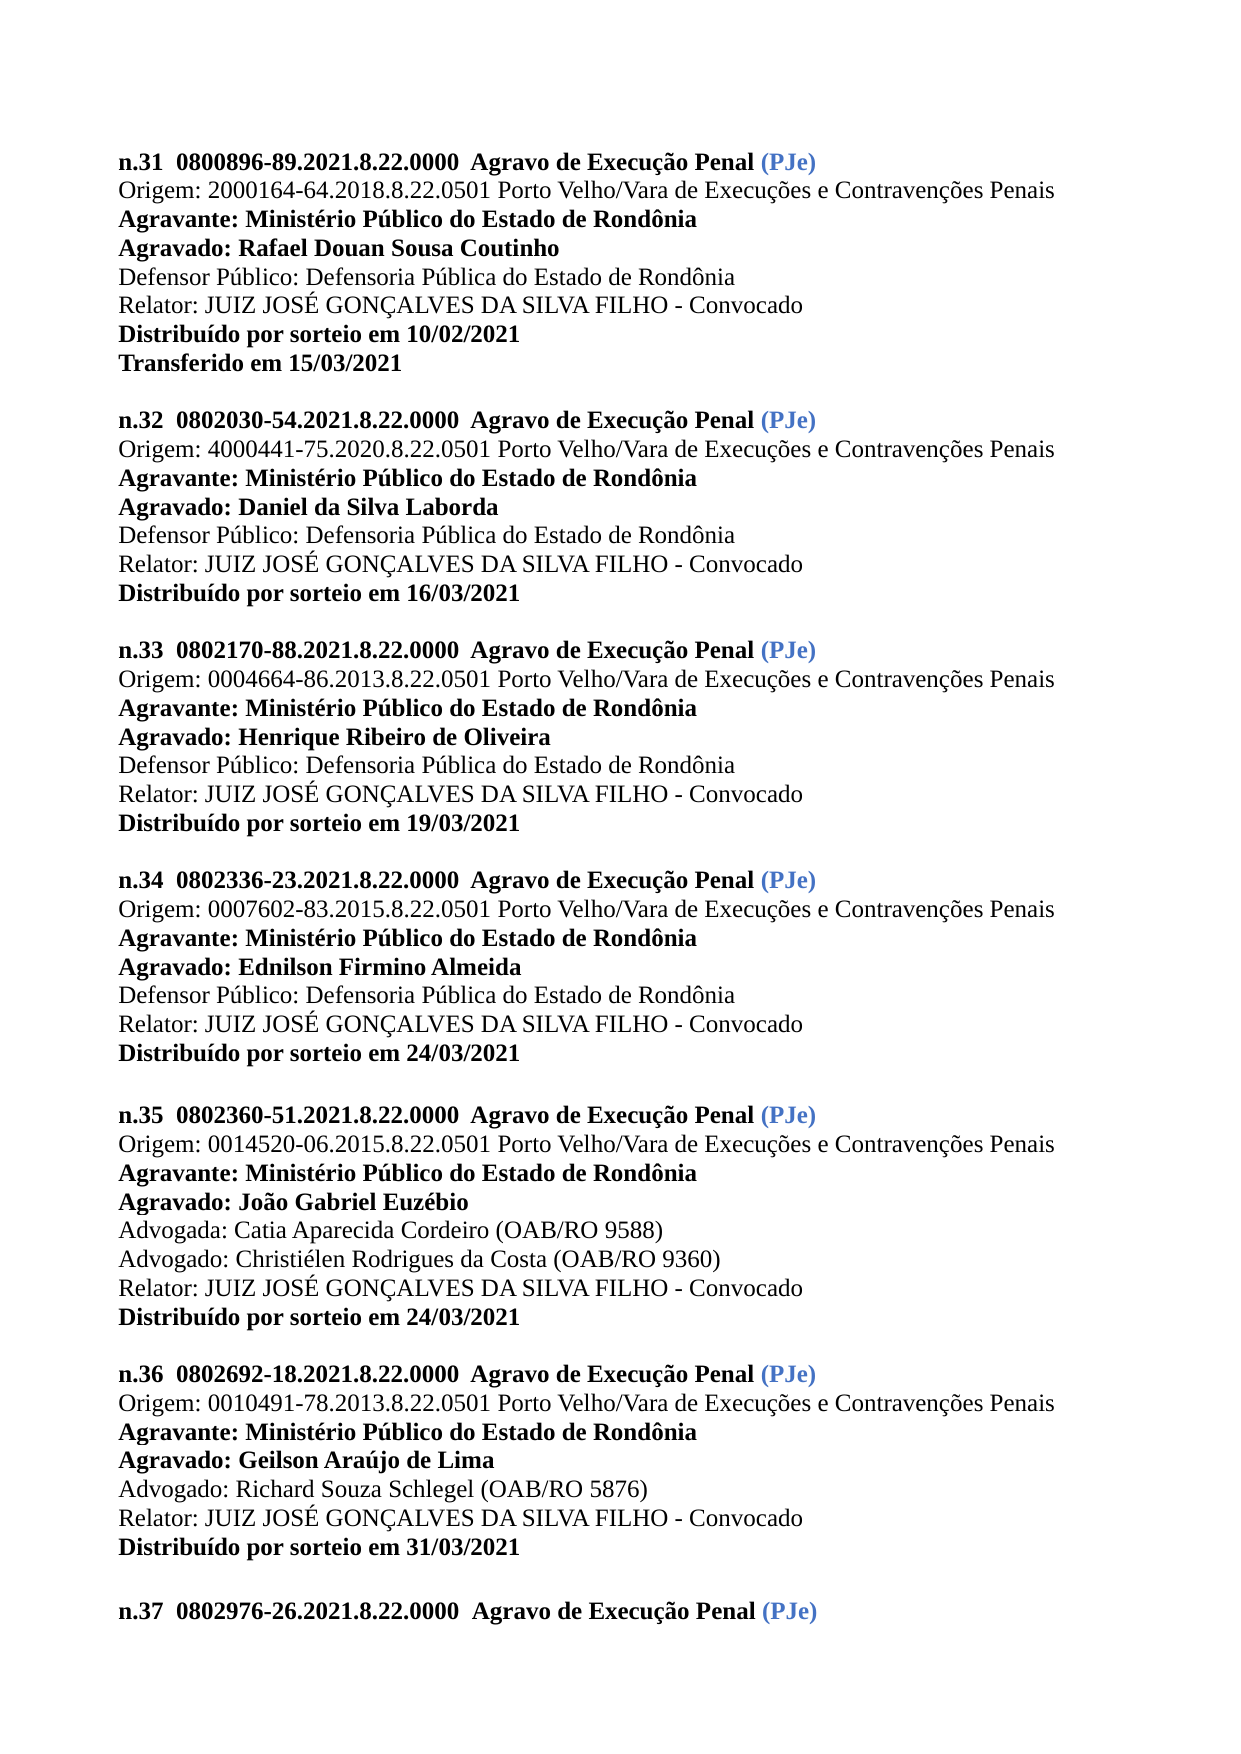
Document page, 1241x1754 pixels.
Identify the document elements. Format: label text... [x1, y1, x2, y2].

text Agravado: João Gabriel Euzébio [118, 1187, 1122, 1215]
text Defensor Público: Defensoria Pública do Estado de Rondônia [118, 981, 1122, 1009]
text Relator: JUIZ JOSÉ GONÇALVES DA SILVA FILHO - Convocado [118, 779, 1122, 808]
text Distribuído por sorteio em 16/03/2021 [118, 578, 1122, 607]
text Agravante: Ministério Público do Estado de Rondônia [118, 1417, 1122, 1445]
text Relator: JUIZ JOSÉ GONÇALVES DA SILVA FILHO - Convocado [118, 549, 1122, 578]
text Defensor Público: Defensoria Pública do Estado de Rondônia [118, 521, 1122, 549]
text Origem: 4000441-75.2020.8.22.0501 Porto Velho/Vara de Execuções e Contravenções Penais [118, 434, 1122, 463]
text Distribuído por sorteio em 31/03/2021 [118, 1532, 1122, 1560]
text Relator: JUIZ JOSÉ GONÇALVES DA SILVA FILHO - Convocado [118, 291, 1122, 319]
text Agravado: Henrique Ribeiro de Oliveira [118, 722, 1122, 751]
text n.37 0802976-26.2021.8.22.0000 Agravo de Execução Penal (PJe) [118, 1596, 1122, 1625]
text Relator: JUIZ JOSÉ GONÇALVES DA SILVA FILHO - Convocado [118, 1503, 1122, 1532]
text Distribuído por sorteio em 24/03/2021 [118, 1302, 1122, 1330]
text Agravante: Ministério Público do Estado de Rondônia [118, 204, 1122, 233]
text Agravado: Daniel da Silva Laborda [118, 492, 1122, 521]
text n.31 0800896-89.2021.8.22.0000 Agravo de Execução Penal (PJe) [118, 147, 1122, 176]
text Agravante: Ministério Público do Estado de Rondônia [118, 923, 1122, 952]
text Origem: 0007602-83.2015.8.22.0501 Porto Velho/Vara de Execuções e Contravenções Penais [118, 894, 1122, 923]
text Distribuído por sorteio em 24/03/2021 [118, 1038, 1122, 1067]
text Agravante: Ministério Público do Estado de Rondônia [118, 693, 1122, 722]
text Advogado: Christiélen Rodrigues da Costa (OAB/RO 9360) [118, 1244, 1122, 1273]
text n.36 0802692-18.2021.8.22.0000 Agravo de Execução Penal (PJe) [118, 1359, 1122, 1388]
text n.34 0802336-23.2021.8.22.0000 Agravo de Execução Penal (PJe) [118, 866, 1122, 894]
text n.35 0802360-51.2021.8.22.0000 Agravo de Execução Penal (PJe) [118, 1100, 1122, 1129]
text Relator: JUIZ JOSÉ GONÇALVES DA SILVA FILHO - Convocado [118, 1009, 1122, 1038]
text Origem: 2000164-64.2018.8.22.0501 Porto Velho/Vara de Execuções e Contravenções Penais [118, 176, 1122, 204]
text Defensor Público: Defensoria Pública do Estado de Rondônia [118, 262, 1122, 291]
text Agravado: Rafael Douan Sousa Coutinho [118, 233, 1122, 262]
text Agravado: Ednilson Firmino Almeida [118, 952, 1122, 981]
text Origem: 0004664-86.2013.8.22.0501 Porto Velho/Vara de Execuções e Contravenções Penais [118, 664, 1122, 693]
text Agravante: Ministério Público do Estado de Rondônia [118, 1158, 1122, 1187]
text Distribuído por sorteio em 10/02/2021 [118, 319, 1122, 348]
text Transferido em 15/03/2021 [118, 348, 1122, 377]
text Advogada: Catia Aparecida Cordeiro (OAB/RO 9588) [118, 1215, 1122, 1244]
text n.32 0802030-54.2021.8.22.0000 Agravo de Execução Penal (PJe) [118, 406, 1122, 434]
text n.33 0802170-88.2021.8.22.0000 Agravo de Execução Penal (PJe) [118, 636, 1122, 664]
text Defensor Público: Defensoria Pública do Estado de Rondônia [118, 751, 1122, 779]
text Relator: JUIZ JOSÉ GONÇALVES DA SILVA FILHO - Convocado [118, 1273, 1122, 1302]
text Agravado: Geilson Araújo de Lima [118, 1445, 1122, 1474]
text Origem: 0010491-78.2013.8.22.0501 Porto Velho/Vara de Execuções e Contravenções Penais [118, 1388, 1122, 1417]
text Advogado: Richard Souza Schlegel (OAB/RO 5876) [118, 1474, 1122, 1503]
text Origem: 0014520-06.2015.8.22.0501 Porto Velho/Vara de Execuções e Contravenções Penais [118, 1129, 1122, 1158]
text Agravante: Ministério Público do Estado de Rondônia [118, 463, 1122, 492]
text Distribuído por sorteio em 19/03/2021 [118, 808, 1122, 837]
